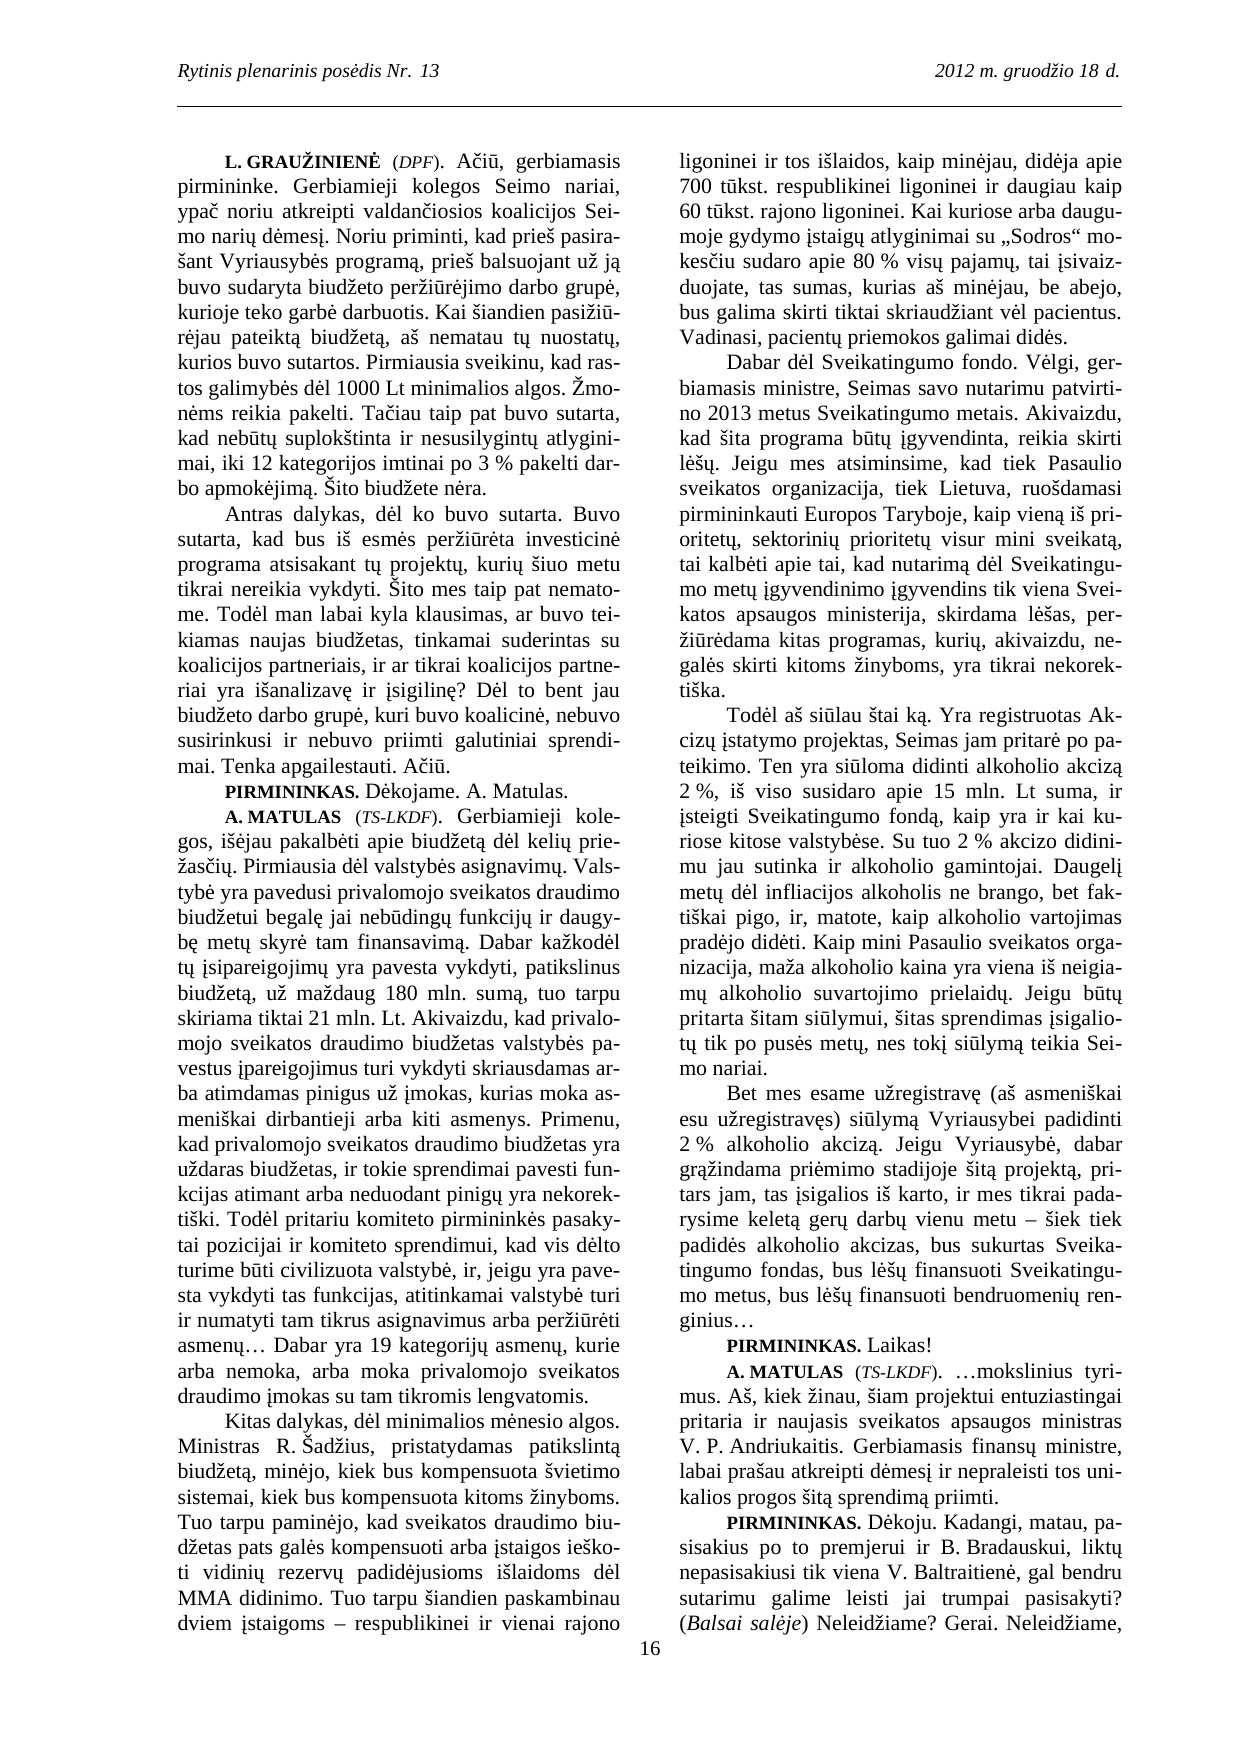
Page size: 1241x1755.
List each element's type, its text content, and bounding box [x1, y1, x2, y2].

text li­go­ni­nei ir tos iš­lai­dos, kaip mi­nė­jau, di­dė­ja apie 700 tūkst. res­pub­li­ki­nei li­go­ni­nei ir dau­giau kaip 60 tūkst. ra­jo­no li­go­ni­nei. Kai ku­rio­se ar­ba dau­gu­mo­je gy­dy­mo įstai­gų at­ly­gi­ni­mai su „Sod­ros“ mo­kes­čiu su­da­ro apie 80 % vi­sų pa­ja­mų, tai įsi­vaiz­duo­ja­te, tas su­mas, ku­rias aš mi­nė­jau, be abe­jo, bus ga­li­ma skir­ti tik­tai skriau­džiant vėl pa­cien­tus. Va­di­na­si, pa­cien­tų prie­mo­kos ga­li­mai di­dės. [679, 148, 1122, 349]
text Ki­tas da­ly­kas, dėl mi­ni­ma­lios mė­ne­sio al­gos. Mi­nist­ras R. Ša­džius, pri­sta­ty­da­mas pa­tiks­lin­tą biu­dže­tą, mi­nė­jo, kiek bus kom­pen­suo­ta švie­ti­mo sis­te­mai, kiek bus kom­pen­suo­ta ki­toms ži­ny­boms. Tuo tar­pu pa­mi­nė­jo, kad svei­ka­tos drau­di­mo biu­dže­tas pats ga­lės kom­pen­suo­ti ar­ba įstai­gos ieš­ko­ti vi­di­nių re­zer­vų pa­di­dė­ju­sioms iš­lai­doms dėl MMA di­di­ni­mo. Tuo tar­pu šian­dien pa­skam­bi­nau dviem įstai­goms – res­pub­li­ki­nei ir vie­nai ra­jo­no [177, 1408, 620, 1635]
text L. GRAUŽINIENĖ (DPF). Ačiū, ger­bia­ma­sis pir­mi­nin­ke. Ger­bia­mie­ji ko­le­gos Sei­mo na­riai, ypač no­riu at­kreip­ti val­dan­čio­sios ko­a­li­ci­jos Sei­mo na­rių dė­me­sį. No­riu pri­min­ti, kad prieš pa­si­ra­šant Vy­riau­sy­bės pro­gra­mą, prieš bal­suo­jant už ją bu­vo su­da­ry­ta biu­dže­to per­žiū­rė­ji­mo dar­bo gru­pė, ku­rio­je te­ko gar­bė dar­buo­tis. Kai šian­dien pa­si­žiū­rė­jau pa­teik­tą biu­dže­tą, aš ne­ma­tau tų nuo­sta­tų, ku­rios bu­vo su­tar­tos. Pir­miau­sia svei­ki­nu, kad ras­tos ga­li­my­bės dėl 1000 Lt mi­ni­ma­lios al­gos. Žmo­nėms rei­kia pa­kel­ti. Ta­čiau taip pat bu­vo su­tar­ta, kad ne­bū­tų su­plokš­tin­ta ir ne­su­si­ly­gin­tų at­ly­gi­ni­mai, iki 12 ka­te­go­ri­jos im­ti­nai po 3 % pa­kel­ti dar­bo ap­mo­kė­ji­mą. Ši­to biu­dže­te nė­ra. [177, 148, 620, 501]
text PIRMININKAS. Lai­kas! [679, 1332, 1122, 1358]
text To­dėl aš siū­lau štai ką. Yra re­gist­ruo­tas Ak­ci­zų įsta­ty­mo pro­jek­tas, Sei­mas jam pri­ta­rė po pa­tei­ki­mo. Ten yra siū­lo­ma di­din­ti al­ko­ho­lio ak­ci­zą 2 %, iš vi­so su­si­da­ro apie 15 mln. Lt su­ma, ir įstei­g­ti Svei­ka­tin­gu­mo fon­dą, kaip yra ir kai ku­rio­se ki­to­se vals­ty­bė­se. Su tuo 2 % ak­ci­zo di­di­ni­mu jau su­tin­ka ir al­ko­ho­lio ga­min­to­jai. Dau­ge­lį me­tų dėl in­flia­ci­jos al­ko­ho­lis ne bran­go, bet fak­tiš­kai pi­go, ir, ma­to­te, kaip al­ko­ho­lio var­to­ji­mas pra­dė­jo di­dė­ti. Kaip mi­ni Pa­sau­lio svei­ka­tos or­ga­ni­za­ci­ja, ma­ža al­ko­ho­lio kai­na yra vie­na iš nei­gia­mų al­ko­ho­lio su­var­to­ji­mo prie­lai­dų. Jei­gu bū­tų pri­tar­ta ši­tam siū­ly­mui, ši­tas spren­di­mas įsi­ga­lio­tų tik po pu­sės me­tų, nes to­kį siū­ly­mą tei­kia Sei­mo na­riai. [679, 702, 1122, 1080]
text PIRMININKAS. Dė­ko­ja­me. A. Ma­tu­las. [177, 778, 620, 803]
text Da­bar dėl Svei­ka­tin­gu­mo fon­do. Vėl­gi, ger­bia­ma­sis mi­nist­re, Sei­mas sa­vo nu­ta­ri­mu pa­tvir­ti­no 2013 me­tus Svei­ka­tin­gu­mo me­tais. Aki­vaiz­du, kad ši­ta pro­gra­ma bū­tų įgy­ven­din­ta, rei­kia skir­ti lė­šų. Jei­gu mes at­si­min­si­me, kad tiek Pa­sau­lio svei­ka­tos or­ga­ni­za­ci­ja, tiek Lie­tu­va, ruoš­da­ma­si pir­mi­nin­kau­ti Eu­ro­pos Ta­ry­bo­je, kaip vie­ną iš pri­ori­te­tų, sek­to­ri­nių pri­ori­te­tų vi­sur mi­ni svei­ka­tą, tai kal­bė­ti apie tai, kad nu­ta­ri­mą dėl Svei­ka­tin­gu­mo me­tų įgy­ven­di­ni­mo įgy­ven­dins tik vie­na Svei­ka­tos ap­sau­gos mi­nis­te­ri­ja, skir­da­ma lė­šas, per­žiū­rė­da­ma ki­tas pro­gra­mas, ku­rių, aki­vaiz­du, ne­ga­lės skir­ti ki­toms ži­ny­boms, yra tik­rai ne­ko­rek­tiš­ka. [679, 349, 1122, 702]
text A. MATULAS (TS-LKDF). …moks­li­nius ty­ri­mus. Aš, kiek ži­nau, šiam pro­jek­tui en­tu­zias­tin­gai pri­ta­ria ir nau­ja­sis svei­ka­tos ap­sau­gos mi­nist­ras V. P. An­driu­kai­tis. Ger­bia­ma­sis fi­nan­sų mi­nist­re, la­bai pra­šau at­kreip­ti dė­me­sį ir ne­pra­leis­ti tos uni­ka­lios pro­gos ši­tą spren­di­mą pri­im­ti. [679, 1358, 1122, 1509]
text Ant­ras da­ly­kas, dėl ko bu­vo su­tar­ta. Bu­vo su­tar­ta, kad bus iš es­mės per­žiū­rė­ta in­ves­ti­ci­nė pro­gra­ma at­si­sa­kant tų pro­jek­tų, ku­rių šiuo me­tu tik­rai ne­rei­kia vyk­dy­ti. Ši­to mes taip pat ne­ma­to­me. To­dėl man la­bai ky­la klau­si­mas, ar bu­vo tei­kia­mas nau­jas biu­dže­tas, tin­ka­mai su­de­rin­tas su ko­a­li­ci­jos part­ne­riais, ir ar tik­rai ko­a­li­ci­jos part­ne­riai yra iš­ana­li­za­vę ir įsi­gi­li­nę? Dėl to bent jau biu­dže­to dar­bo gru­pė, ku­ri bu­vo ko­a­li­ci­nė, ne­bu­vo su­si­rin­ku­si ir ne­bu­vo pri­im­ti ga­lu­ti­niai spren­di­mai. Ten­ka ap­gai­les­tau­ti. Ačiū. [177, 501, 620, 778]
text PIRMININKAS. Dė­ko­ju. Ka­dan­gi, ma­tau, pa­si­sa­kius po to prem­je­rui ir B. Bra­daus­kui, lik­tų ne­pa­si­sa­kiu­si tik vie­na V. Bal­trai­tie­nė, gal ben­dru su­ta­ri­mu ga­li­me leis­ti jai trum­pai pa­si­sa­ky­ti? (Bal­sai sa­lė­je) Ne­lei­džia­me? Ge­rai. Ne­lei­džia­me, [679, 1509, 1122, 1635]
text A. MATULAS (TS-LKDF). Ger­bia­mie­ji ko­le­gos, iš­ėjau pa­kal­bė­ti apie biu­dže­tą dėl ke­lių prie­žas­čių. Pir­miau­sia dėl vals­ty­bės asig­na­vi­mų. Vals­ty­bė yra pa­ve­du­si pri­va­lo­mo­jo svei­ka­tos drau­di­mo biu­dže­tui be­ga­lę jai ne­bū­din­gų funk­ci­jų ir dau­gy­bę me­tų sky­rė tam fi­nan­sa­vi­mą. Da­bar kaž­ko­dėl tų įsi­pa­rei­go­ji­mų yra pa­ves­ta vyk­dy­ti, pa­tiks­li­nus biu­dže­tą, už maž­daug 180 mln. su­mą, tuo tar­pu ski­ria­ma tik­tai 21 mln. Lt. Aki­vaiz­du, kad pri­va­lo­mo­jo svei­ka­tos drau­di­mo biu­dže­tas vals­ty­bės pa­ves­tus įpa­rei­go­ji­mus tu­ri vyk­dy­ti skriaus­da­mas ar­ba at­im­da­mas pi­ni­gus už įmo­kas, ku­rias mo­ka as­me­niš­kai dir­ban­tie­ji ar­ba ki­ti as­me­nys. Pri­me­nu, kad pri­va­lo­mo­jo svei­ka­tos drau­di­mo biu­dže­tas yra už­da­ras biu­dže­tas, ir to­kie spren­di­mai pa­ves­ti fun­k­ci­jas at­imant ar­ba ne­duo­dant pi­ni­gų yra ne­ko­rek­tiš­ki. To­dėl pri­ta­riu ko­mi­te­to pir­mi­nin­kės pa­sa­ky­tai po­zi­ci­jai ir ko­mi­te­to spren­di­mui, kad vis dėl­to tu­ri­me bū­ti ci­vi­li­zuo­ta vals­ty­bė, ir, jei­gu yra pa­ve­s­ta vyk­dy­ti tas funk­ci­jas, ati­tin­ka­mai vals­ty­bė tu­ri ir nu­ma­ty­ti tam tik­rus asig­na­vi­mus ar­ba per­žiū­rė­ti as­me­nų… Da­bar yra 19 ka­te­go­ri­jų as­me­nų, ku­rie ar­ba ne­mo­ka, ar­ba mo­ka pri­va­lo­mo­jo svei­ka­tos drau­di­mo įmo­kas su tam tik­ro­mis leng­va­to­mis. [177, 803, 620, 1408]
text Bet mes esa­me už­re­gist­ra­vę (aš as­me­niš­kai esu už­re­gist­ra­vęs) siū­ly­mą Vy­riau­sy­bei pa­di­din­ti 2 % al­ko­ho­lio ak­ci­zą. Jei­gu Vy­riau­sy­bė, da­bar grą­žin­da­ma pri­ėmi­mo sta­di­jo­je ši­tą pro­jek­tą, pri­tars jam, tas įsi­ga­lios iš kar­to, ir mes tik­rai pa­da­rysi­me ke­le­tą ge­rų dar­bų vie­nu me­tu – šiek tiek pa­di­dės al­ko­ho­lio ak­ci­zas, bus su­kur­tas Svei­ka­tingu­mo fon­das, bus lė­šų fi­nan­suo­ti Svei­ka­tin­gu­mo me­tus, bus lė­šų fi­nan­suo­ti ben­druo­me­nių ren­gi­nius… [679, 1080, 1122, 1332]
